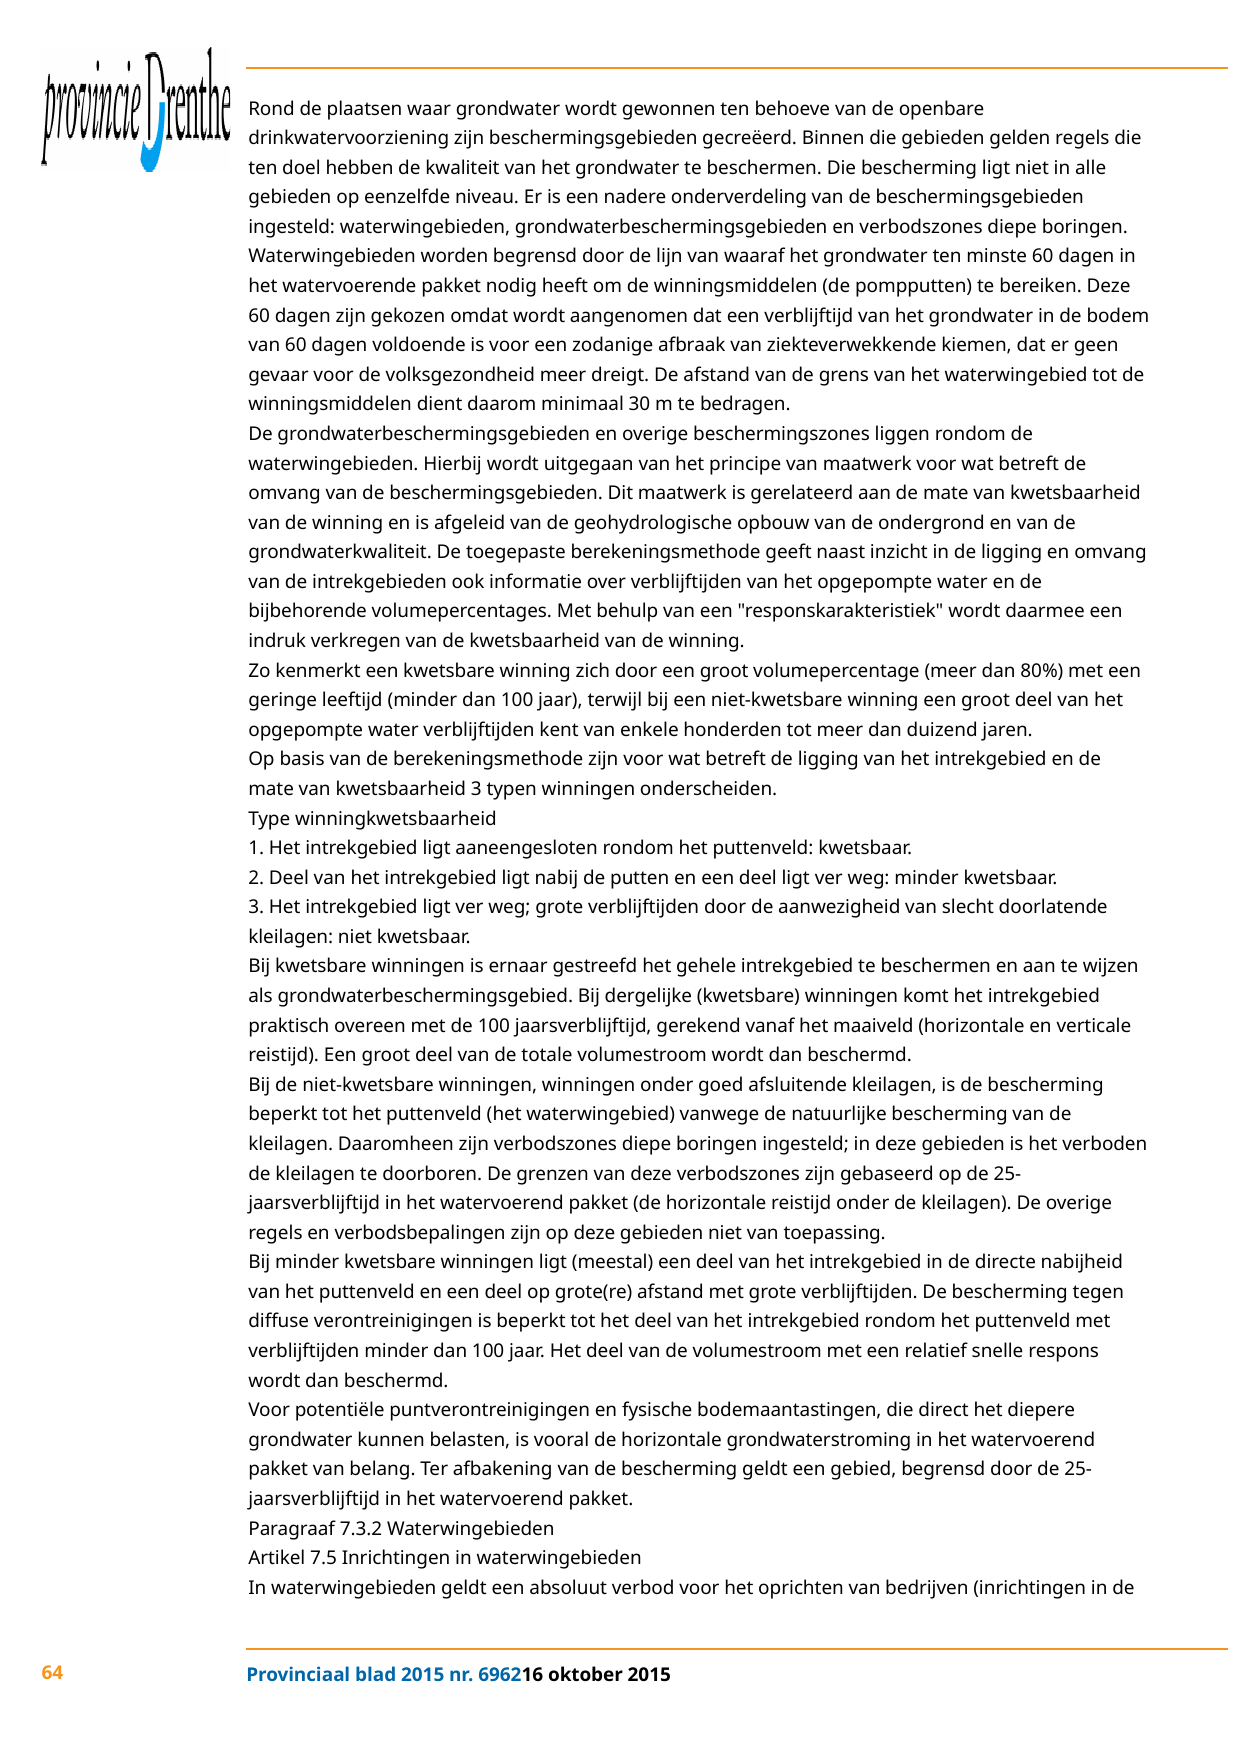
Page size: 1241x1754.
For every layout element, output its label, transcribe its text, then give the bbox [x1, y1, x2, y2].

text Bij minder kwetsbare winningen ligt (meestal) een deel van het intrekgebied in de directe nabijheid van het puttenveld en een deel op grote(re) afstand met grote verblijftijden. De bescherming tegen diffuse verontreinigingen is beperkt tot het deel van het intrekgebied rondom het puttenveld met verblijftijden minder dan 100 jaar. Het deel van de volumestroom met een relatief snelle respons wordt dan beschermd. [248, 1248, 1152, 1393]
text 2. Deel van het intrekgebied ligt nabij de putten en een deel ligt ver weg: minder kwetsbaar. [248, 864, 1152, 890]
text Op basis van de berekeningsmethode zijn voor wat betreft de ligging van het intrekgebied en de mate van kwetsbaarheid 3 typen winningen onderscheiden. [248, 746, 1152, 801]
text De grondwaterbeschermingsgebieden en overige beschermingszones liggen rondom de waterwingebieden. Hierbij wordt uitgegaan van het principe van maatwerk voor wat betreft de omvang van de beschermingsgebieden. Dit maatwerk is gerelateerd aan de mate van kwetsbaarheid van de winning en is afgeleid van de geohydrologische opbouw van de ondergrond en van de grondwaterkwaliteit. De toegepaste berekeningsmethode geeft naast inzicht in de ligging en omvang van de intrekgebieden ook informatie over verblijftijden van het opgepompte water en de bijbehorende volumepercentages. Met behulp van een "responskarakteristiek" wordt daarmee een indruk verkregen van de kwetsbaarheid van de winning. [248, 420, 1152, 653]
picture [41, 47, 231, 172]
text Paragraaf 7.3.2 Waterwingebieden [248, 1515, 1152, 1541]
text Bij de niet-kwetsbare winningen, winningen onder goed afsluitende kleilagen, is de bescherming beperkt tot het puttenveld (het waterwingebied) vanwege de natuurlijke bescherming van de kleilagen. Daaromheen zijn verbodszones diepe boringen ingesteld; in deze gebieden is het verboden de kleilagen te doorboren. De grenzen van deze verbodszones zijn gebaseerd op de 25-jaarsverblijftijd in het watervoerend pakket (de horizontale reistijd onder de kleilagen). De overige regels en verbodsbepalingen zijn op deze gebieden niet van toepassing. [248, 1071, 1152, 1245]
text Voor potentiële puntverontreinigingen en fysische bodemaantastingen, die direct het diepere grondwater kunnen belasten, is vooral de horizontale grondwaterstroming in het watervoerend pakket van belang. Ter afbakening van de bescherming geldt een gebied, begrensd door de 25-jaarsverblijftijd in het watervoerend pakket. [248, 1396, 1152, 1511]
text Waterwingebieden worden begrensd door de lijn van waaraf het grondwater ten minste 60 dagen in het watervoerende pakket nodig heeft om de winningsmiddelen (de pompputten) te bereiken. Deze 60 dagen zijn gekozen omdat wordt aangenomen dat een verblijftijd van het grondwater in de bodem van 60 dagen voldoende is voor een zodanige afbraak van ziekteverwekkende kiemen, dat er geen gevaar voor de volksgezondheid meer dreigt. De afstand van de grens van het waterwingebied tot de winningsmiddelen dient daarom minimaal 30 m te bedragen. [248, 243, 1152, 416]
text 3. Het intrekgebied ligt ver weg; grote verblijftijden door de aanwezigheid van slecht doorlatende kleilagen: niet kwetsbaar. [248, 893, 1152, 949]
text Bij kwetsbare winningen is ernaar gestreefd het gehele intrekgebied te beschermen en aan te wijzen als grondwaterbeschermingsgebied. Bij dergelijke (kwetsbare) winningen komt het intrekgebied praktisch overeen met de 100 jaarsverblijftijd, gerekend vanaf het maaiveld (horizontale en verticale reistijd). Een groot deel van de totale volumestroom wordt dan beschermd. [248, 953, 1152, 1067]
text Zo kenmerkt een kwetsbare winning zich door een groot volumepercentage (meer dan 80%) met een geringe leeftijd (minder dan 100 jaar), terwijl bij een niet-kwetsbare winning een groot deel van het opgepompte water verblijftijden kent van enkele honderden tot meer dan duizend jaren. [248, 657, 1152, 742]
text Type winningkwetsbaarheid [248, 805, 1152, 831]
text 1. Het intrekgebied ligt aaneengesloten rondom het puttenveld: kwetsbaar. [248, 834, 1152, 860]
text Rond de plaatsen waar grondwater wordt gewonnen ten behoeve van de openbare drinkwatervoorziening zijn beschermingsgebieden gecreëerd. Binnen die gebieden gelden regels die ten doel hebben de kwaliteit van het grondwater te beschermen. Die bescherming ligt niet in alle gebieden op eenzelfde niveau. Er is een nadere onderverdeling van de beschermingsgebieden ingesteld: waterwingebieden, grondwaterbeschermingsgebieden en verbodszones diepe boringen. [248, 95, 1152, 239]
text In waterwingebieden geldt een absoluut verbod voor het oprichten van bedrijven (inrichtingen in de [248, 1574, 1152, 1600]
text Artikel 7.5 Inrichtingen in waterwingebieden [248, 1544, 1152, 1570]
